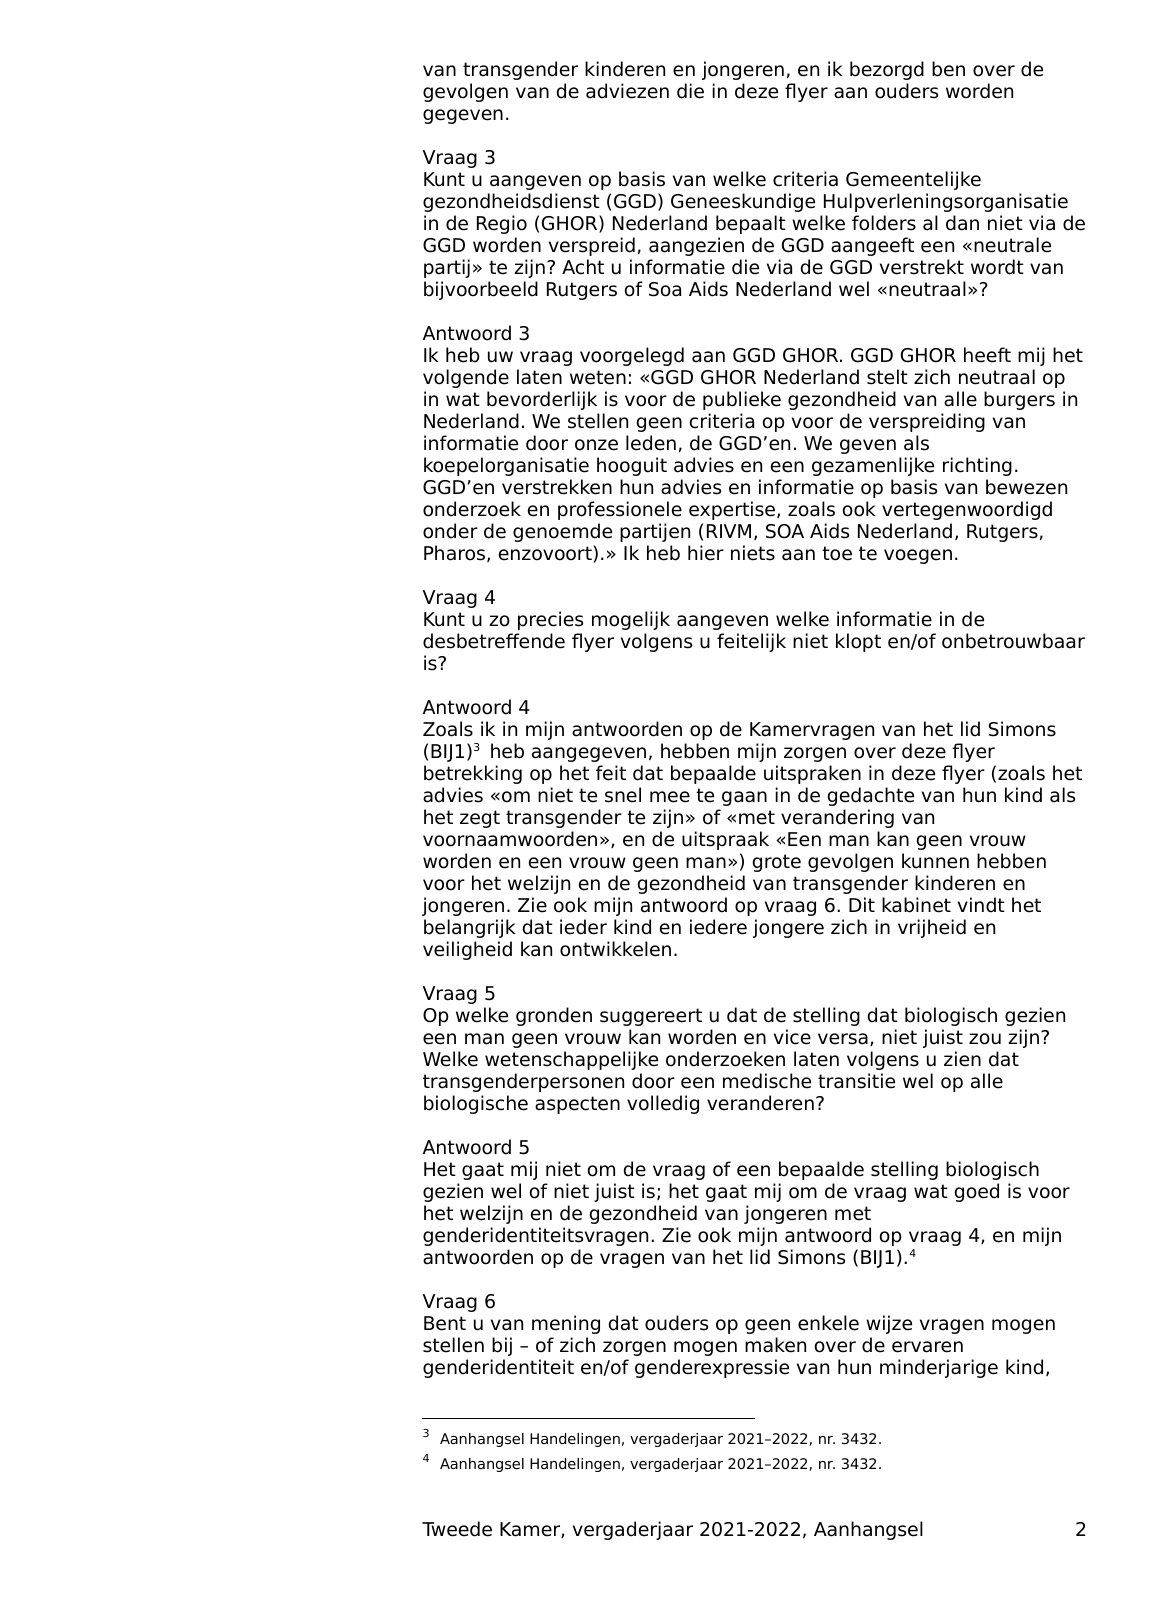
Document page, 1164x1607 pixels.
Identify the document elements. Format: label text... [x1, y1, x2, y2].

text Aanhangsel Handelingen, vergaderjaar 2021–2022, nr. 3432. [422, 1427, 1087, 1449]
text Aanhangsel Handelingen, vergaderjaar 2021–2022, nr. 3432. [422, 1452, 1087, 1474]
text Bent u van mening dat ouders op geen enkele wijze vragen mogen stellen bij – of zich zorgen mogen maken over de ervaren genderidentiteit en/of genderexpressie van hun minderjarige kind, [422, 1313, 1087, 1379]
text Op welke gronden suggereert u dat de stelling dat biologisch gezien een man geen vrouw kan worden en vice versa, niet juist zou zijn? Welke wetenschappelijke onderzoeken laten volgens u zien dat transgenderpersonen door een medische transitie wel op alle biologische aspecten volledig veranderen? [422, 1005, 1087, 1115]
text Vraag 4 [422, 587, 1087, 609]
text Kunt u zo precies mogelijk aangeven welke informatie in de desbetreffende flyer volgens u feitelijk niet klopt en/of onbetrouwbaar is? [422, 609, 1087, 675]
text Het gaat mij niet om de vraag of een bepaalde stelling biologisch gezien wel of niet juist is; het gaat mij om de vraag wat goed is voor het welzijn en de gezondheid van jongeren met genderidentiteitsvragen. Zie ook mijn antwoord op vraag 4, en mijn antwoorden op de vragen van het lid Simons (BIJ1). [422, 1159, 1087, 1269]
text Vraag 3 [422, 147, 1087, 169]
text Antwoord 3 [422, 323, 1087, 345]
text Antwoord 4 [422, 697, 1087, 719]
text van transgender kinderen en jongeren, en ik bezorgd ben over de gevolgen van de adviezen die in deze flyer aan ouders worden gegeven. [422, 59, 1087, 125]
text Vraag 5 [422, 983, 1087, 1005]
text Ik heb uw vraag voorgelegd aan GGD GHOR. GGD GHOR heeft mij het volgende laten weten: «GGD GHOR Nederland stelt zich neutraal op in wat bevorderlijk is voor de publieke gezondheid van alle burgers in Nederland. We stellen geen criteria op voor de verspreiding van informatie door onze leden, de GGD’en. We geven als koepelorganisatie hooguit advies en een gezamenlijke richting. GGD’en verstrekken hun advies en informatie op basis van bewezen onderzoek en professionele expertise, zoals ook vertegenwoordigd onder de genoemde partijen (RIVM, SOA Aids Nederland, Rutgers, Pharos, enzovoort).» Ik heb hier niets aan toe te voegen. [422, 345, 1087, 565]
text Vraag 6 [422, 1291, 1087, 1313]
text Kunt u aangeven op basis van welke criteria Gemeentelijke gezondheidsdienst (GGD) Geneeskundige Hulpverleningsorganisatie in de Regio (GHOR) Nederland bepaalt welke folders al dan niet via de GGD worden verspreid, aangezien de GGD aangeeft een «neutrale partij» te zijn? Acht u informatie die via de GGD verstrekt wordt van bijvoorbeeld Rutgers of Soa Aids Nederland wel «neutraal»? [422, 169, 1087, 301]
text Antwoord 5 [422, 1137, 1087, 1159]
text Zoals ik in mijn antwoorden op de Kamervragen van het lid Simons (BIJ1) heb aangegeven, hebben mijn zorgen over deze flyer betrekking op het feit dat bepaalde uitspraken in deze flyer (zoals het advies «om niet te snel mee te gaan in de gedachte van hun kind als het zegt transgender te zijn» of «met verandering van voornaamwoorden», en de uitspraak «Een man kan geen vrouw worden en een vrouw geen man») grote gevolgen kunnen hebben voor het welzijn en de gezondheid van transgender kinderen en jongeren. Zie ook mijn antwoord op vraag 6. Dit kabinet vindt het belangrijk dat ieder kind en iedere jongere zich in vrijheid en veiligheid kan ontwikkelen. [422, 719, 1087, 961]
